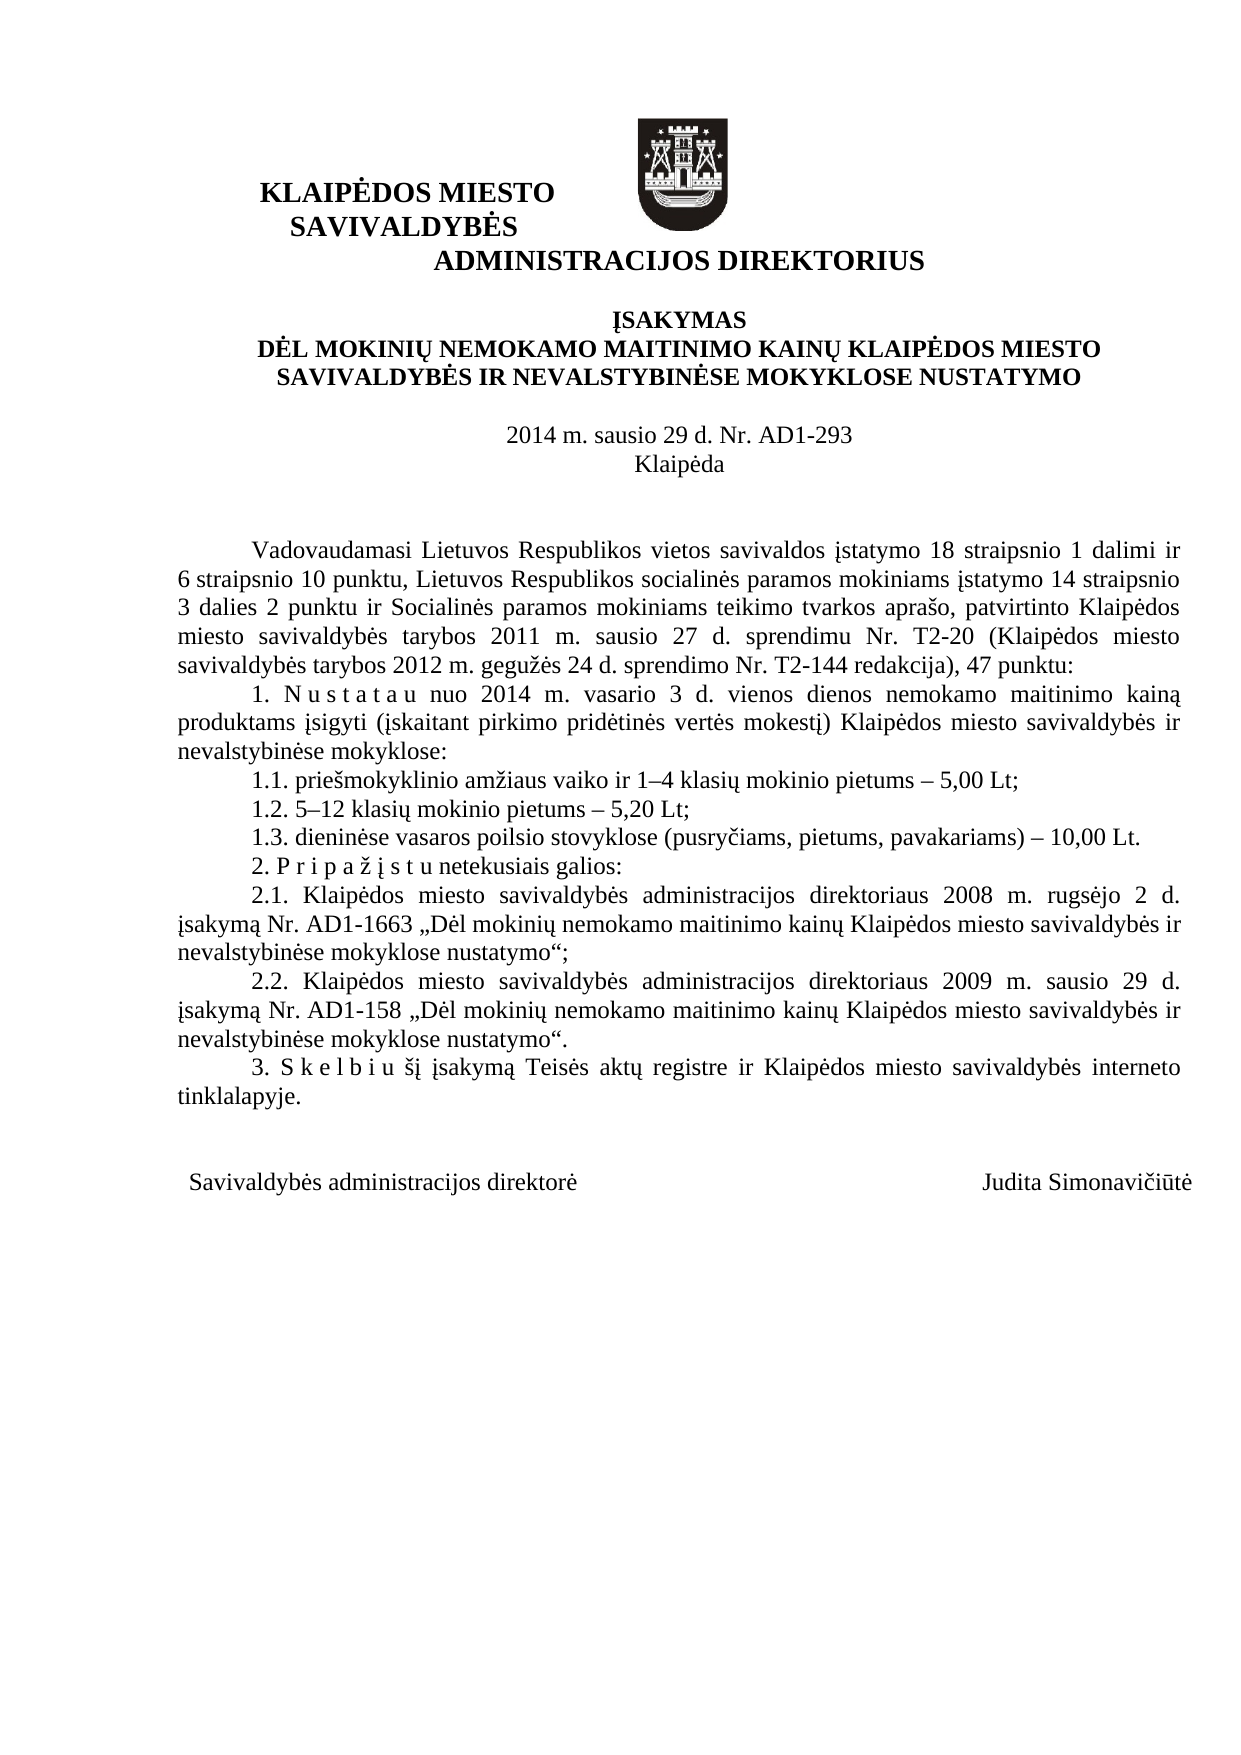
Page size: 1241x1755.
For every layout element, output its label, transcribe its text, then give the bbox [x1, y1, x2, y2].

text 2.1. Klaipėdos miesto savivaldybės administracijos direktoriaus 2008 m. rugsėjo 2 d. įsakymą Nr. AD1‑1663 „Dėl mokinių nemokamo maitinimo kainų Klaipėdos miesto savivaldybės ir nevalstybinėse mokyklose nustatymo“; [177, 880, 1181, 966]
text 2. Pripažįstu netekusiais galios: [177, 851, 1181, 880]
text 2014 m. sausio 29 d. Nr. AD1-293 [177, 420, 1181, 449]
text KLAIPĖDOS MIESTO SAVIVALDYBĖS [177, 176, 1181, 243]
table_header Judita Simonavičiūtė [690, 1168, 1204, 1196]
text 1.3. dieninėse vasaros poilsio stovyklose (pusryčiams, pietums, pavakariams) – 10,00 Lt. [177, 822, 1181, 851]
text 3. Skelbiu šį įsakymą Teisės aktų registre ir Klaipėdos miesto savivaldybės interneto tinklalapyje. [177, 1052, 1181, 1110]
text ĮSAKYMAS [177, 305, 1181, 334]
text ADMINISTRACIJOS DIREKTORIUS [177, 243, 1181, 276]
text 1. Nustatau nuo 2014 m. vasario 3 d. vienos dienos nemokamo maitinimo kainą produktams įsigyti (įskaitant pirkimo pridėtinės vertės mokestį) Klaipėdos miesto savivaldybės ir nevalstybinėse mokyklose: [177, 679, 1181, 765]
text Klaipėda [177, 449, 1181, 477]
text 1.1. priešmokyklinio amžiaus vaiko ir 1–4 klasių mokinio pietums – 5,00 Lt; [177, 765, 1181, 794]
text 1.2. 5–12 klasių mokinio pietums – 5,20 Lt; [177, 794, 1181, 822]
table_header Savivaldybės administracijos direktorė [177, 1168, 690, 1196]
text Vadovaudamasi Lietuvos Respublikos vietos savivaldos įstatymo 18 straipsnio 1 dalimi ir 6 straipsnio 10 punktu, Lietuvos Respublikos socialinės paramos mokiniams įstatymo 14 straipsnio 3 dalies 2 punktu ir Socialinės paramos mokiniams teikimo tvarkos aprašo, patvirtinto Klaipėdos miesto savivaldybės tarybos 2011 m. sausio 27 d. sprendimu Nr. T2-20 (Klaipėdos miesto savivaldybės tarybos 2012 m. gegužės 24 d. sprendimo Nr. T2-144 redakcija), 47 punktu: [177, 535, 1181, 679]
text DĖL MOKINIŲ NEMOKAMO MAITINIMO KAINŲ KLAIPĖDOS MIESTO SAVIVALDYBĖS IR NEVALSTYBINĖSE MOKYKLOSE NUSTATYMO [177, 334, 1181, 391]
text 2.2. Klaipėdos miesto savivaldybės administracijos direktoriaus 2009 m. sausio 29 d. įsakymą Nr. AD1‑158 „Dėl mokinių nemokamo maitinimo kainų Klaipėdos miesto savivaldybės ir nevalstybinėse mokyklose nustatymo“. [177, 966, 1181, 1052]
